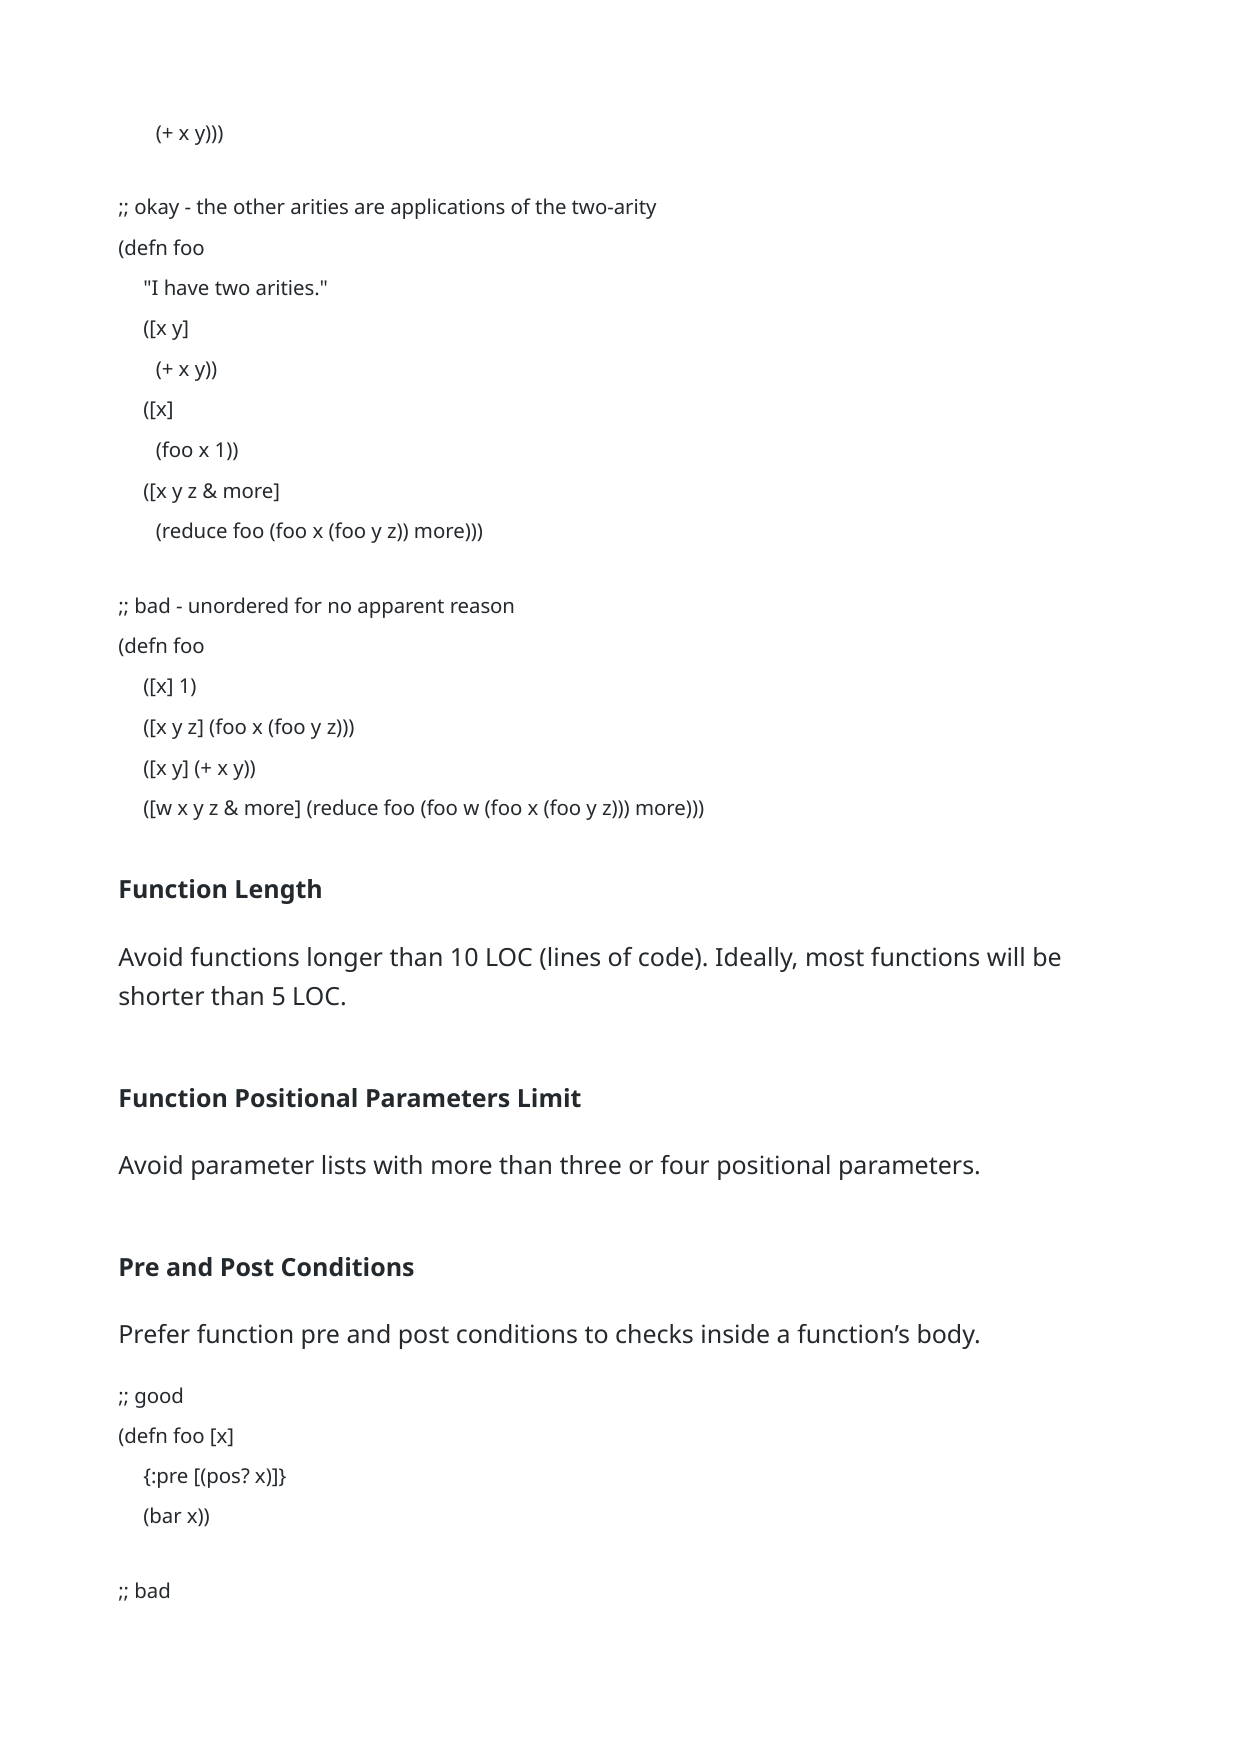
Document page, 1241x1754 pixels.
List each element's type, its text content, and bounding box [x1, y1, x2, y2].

text {:pre [(pos? x)]} [118, 1461, 1122, 1489]
text (+ x y))) [118, 118, 1122, 146]
text (defn foo [118, 632, 1122, 660]
subtitle Pre and Post Conditions [118, 1249, 1122, 1284]
text Avoid functions longer than 10 LOC (lines of code). Ideally, most functions will be shorter than 5 LOC. [118, 939, 1122, 1013]
text (defn foo [118, 233, 1122, 261]
text ;; good [118, 1381, 1122, 1409]
text (+ x y)) [118, 354, 1122, 382]
text ;; okay - the other arities are applications of the two-arity [118, 193, 1122, 221]
text Avoid parameter lists with more than three or four positional parameters. [118, 1148, 1122, 1182]
text (bar x)) [118, 1502, 1122, 1530]
text ([x] [118, 395, 1122, 423]
text (foo x 1)) [118, 436, 1122, 464]
text (defn foo [x] [118, 1421, 1122, 1449]
text ([x y z] (foo x (foo y z))) [118, 713, 1122, 741]
text ;; bad [118, 1577, 1122, 1605]
subtitle Function Length [118, 872, 1122, 906]
text ([w x y z & more] (reduce foo (foo w (foo x (foo y z))) more))) [118, 794, 1122, 822]
text ([x y] [118, 314, 1122, 342]
subtitle Function Positional Parameters Limit [118, 1080, 1122, 1114]
text ([x y z & more] [118, 476, 1122, 504]
text ([x y] (+ x y)) [118, 753, 1122, 781]
text Prefer function pre and post conditions to checks inside a function’s body. [118, 1317, 1122, 1351]
text "I have two arities." [118, 273, 1122, 301]
text (reduce foo (foo x (foo y z)) more))) [118, 517, 1122, 545]
text ([x] 1) [118, 672, 1122, 700]
text ;; bad - unordered for no apparent reason [118, 592, 1122, 619]
